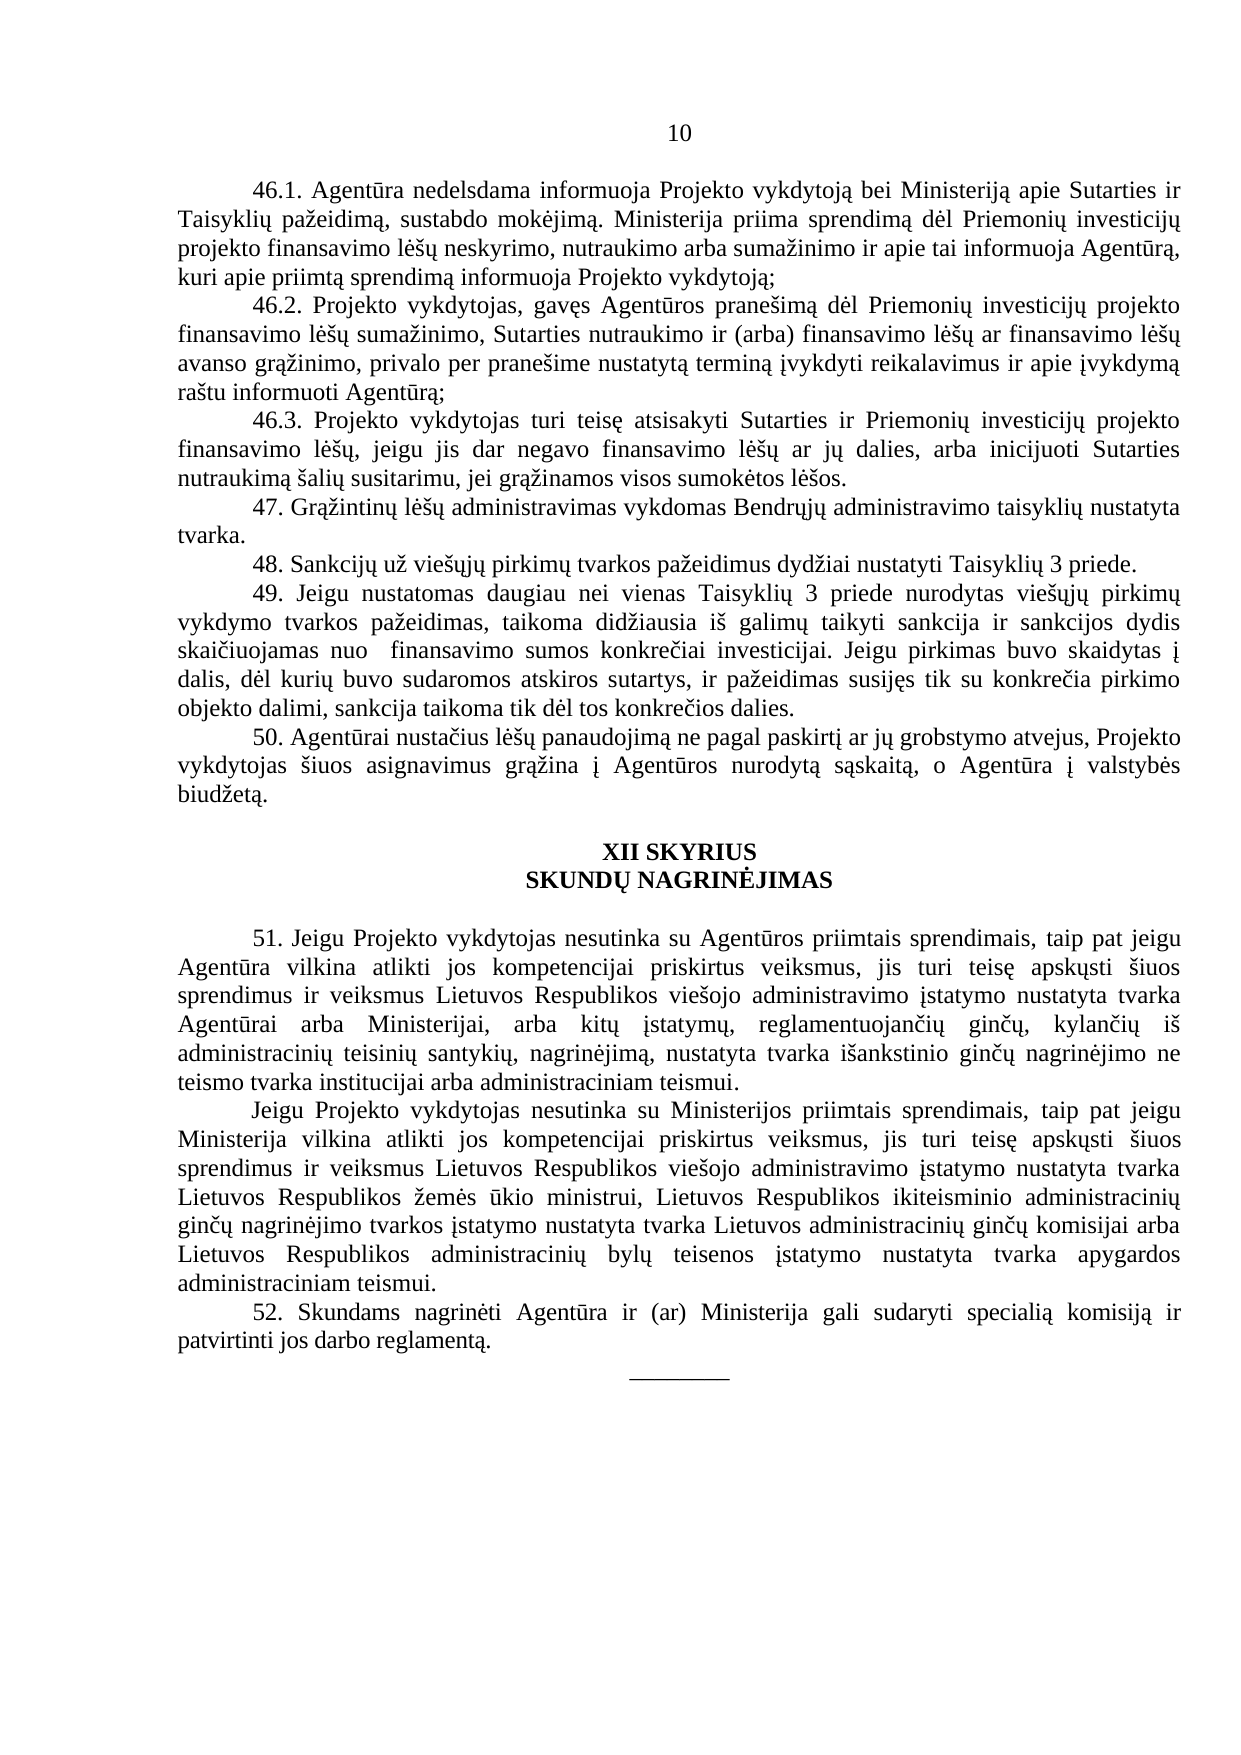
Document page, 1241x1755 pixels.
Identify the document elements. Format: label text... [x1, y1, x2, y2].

text 46.2. Projekto vykdytojas, gavęs Agentūros pranešimą dėl Priemonių investicijų projekto finansavimo lėšų sumažinimo, Sutarties nutraukimo ir (arba) finansavimo lėšų ar finansavimo lėšų avanso grąžinimo, privalo per pranešime nustatytą terminą įvykdyti reikalavimus ir apie įvykdymą raštu informuoti Agentūrą; [177, 291, 1181, 406]
text 52. Skundams nagrinėti Agentūra ir (ar) Ministerija gali sudaryti specialią komisiją ir patvirtinti jos darbo reglamentą. [177, 1297, 1181, 1354]
text 51. Jeigu Projekto vykdytojas nesutinka su Agentūros priimtais sprendimais, taip pat jeigu Agentūra vilkina atlikti jos kompetencijai priskirtus veiksmus, jis turi teisę apskųsti šiuos sprendimus ir veiksmus Lietuvos Respublikos viešojo administravimo įstatymo nustatyta tvarka Agentūrai arba Ministerijai, arba kitų įstatymų, reglamentuojančių ginčų, kylančių iš administracinių teisinių santykių, nagrinėjimą, nustatyta tvarka išankstinio ginčų nagrinėjimo ne teismo tvarka institucijai arba administraciniam teismui. [177, 923, 1181, 1096]
text 46.3. Projekto vykdytojas turi teisę atsisakyti Sutarties ir Priemonių investicijų projekto finansavimo lėšų, jeigu jis dar negavo finansavimo lėšų ar jų dalies, arba inicijuoti Sutarties nutraukimą šalių susitarimu, jei grąžinamos visos sumokėtos lėšos. [177, 406, 1181, 492]
text 48. Sankcijų už viešųjų pirkimų tvarkos pažeidimus dydžiai nustatyti Taisyklių 3 priede. [177, 549, 1181, 578]
text 47. Grąžintinų lėšų administravimas vykdomas Bendrųjų administravimo taisyklių nustatyta tvarka. [177, 492, 1181, 549]
text 50. Agentūrai nustačius lėšų panaudojimą ne pagal paskirtį ar jų grobstymo atvejus, Projekto vykdytojas šiuos asignavimus grąžina į Agentūros nurodytą sąskaitą, o Agentūra į valstybės biudžetą. [177, 722, 1181, 808]
text 49. Jeigu nustatomas daugiau nei vienas Taisyklių 3 priede nurodytas viešųjų pirkimų vykdymo tvarkos pažeidimas, taikoma didžiausia iš galimų taikyti sankcija ir sankcijos dydis skaičiuojamas nuo finansavimo sumos konkrečiai investicijai. Jeigu pirkimas buvo skaidytas į dalis, dėl kurių buvo sudaromos atskiros sutartys, ir pažeidimas susijęs tik su konkrečia pirkimo objekto dalimi, sankcija taikoma tik dėl tos konkrečios dalies. [177, 578, 1181, 722]
text ________ [177, 1354, 1181, 1383]
text XII SKYRIUS [177, 837, 1181, 866]
text SKUNDŲ NAGRINĖJIMAS [177, 866, 1181, 894]
text Jeigu Projekto vykdytojas nesutinka su Ministerijos priimtais sprendimais, taip pat jeigu Ministerija vilkina atlikti jos kompetencijai priskirtus veiksmus, jis turi teisę apskųsti šiuos sprendimus ir veiksmus Lietuvos Respublikos viešojo administravimo įstatymo nustatyta tvarka Lietuvos Respublikos žemės ūkio ministrui, Lietuvos Respublikos ikiteisminio administracinių ginčų nagrinėjimo tvarkos įstatymo nustatyta tvarka Lietuvos administracinių ginčų komisijai arba Lietuvos Respublikos administracinių bylų teisenos įstatymo nustatyta tvarka apygardos administraciniam teismui. [177, 1096, 1181, 1297]
text 46.1. Agentūra nedelsdama informuoja Projekto vykdytoją bei Ministeriją apie Sutarties ir Taisyklių pažeidimą, sustabdo mokėjimą. Ministerija priima sprendimą dėl Priemonių investicijų projekto finansavimo lėšų neskyrimo, nutraukimo arba sumažinimo ir apie tai informuoja Agentūrą, kuri apie priimtą sprendimą informuoja Projekto vykdytoją; [177, 176, 1181, 291]
